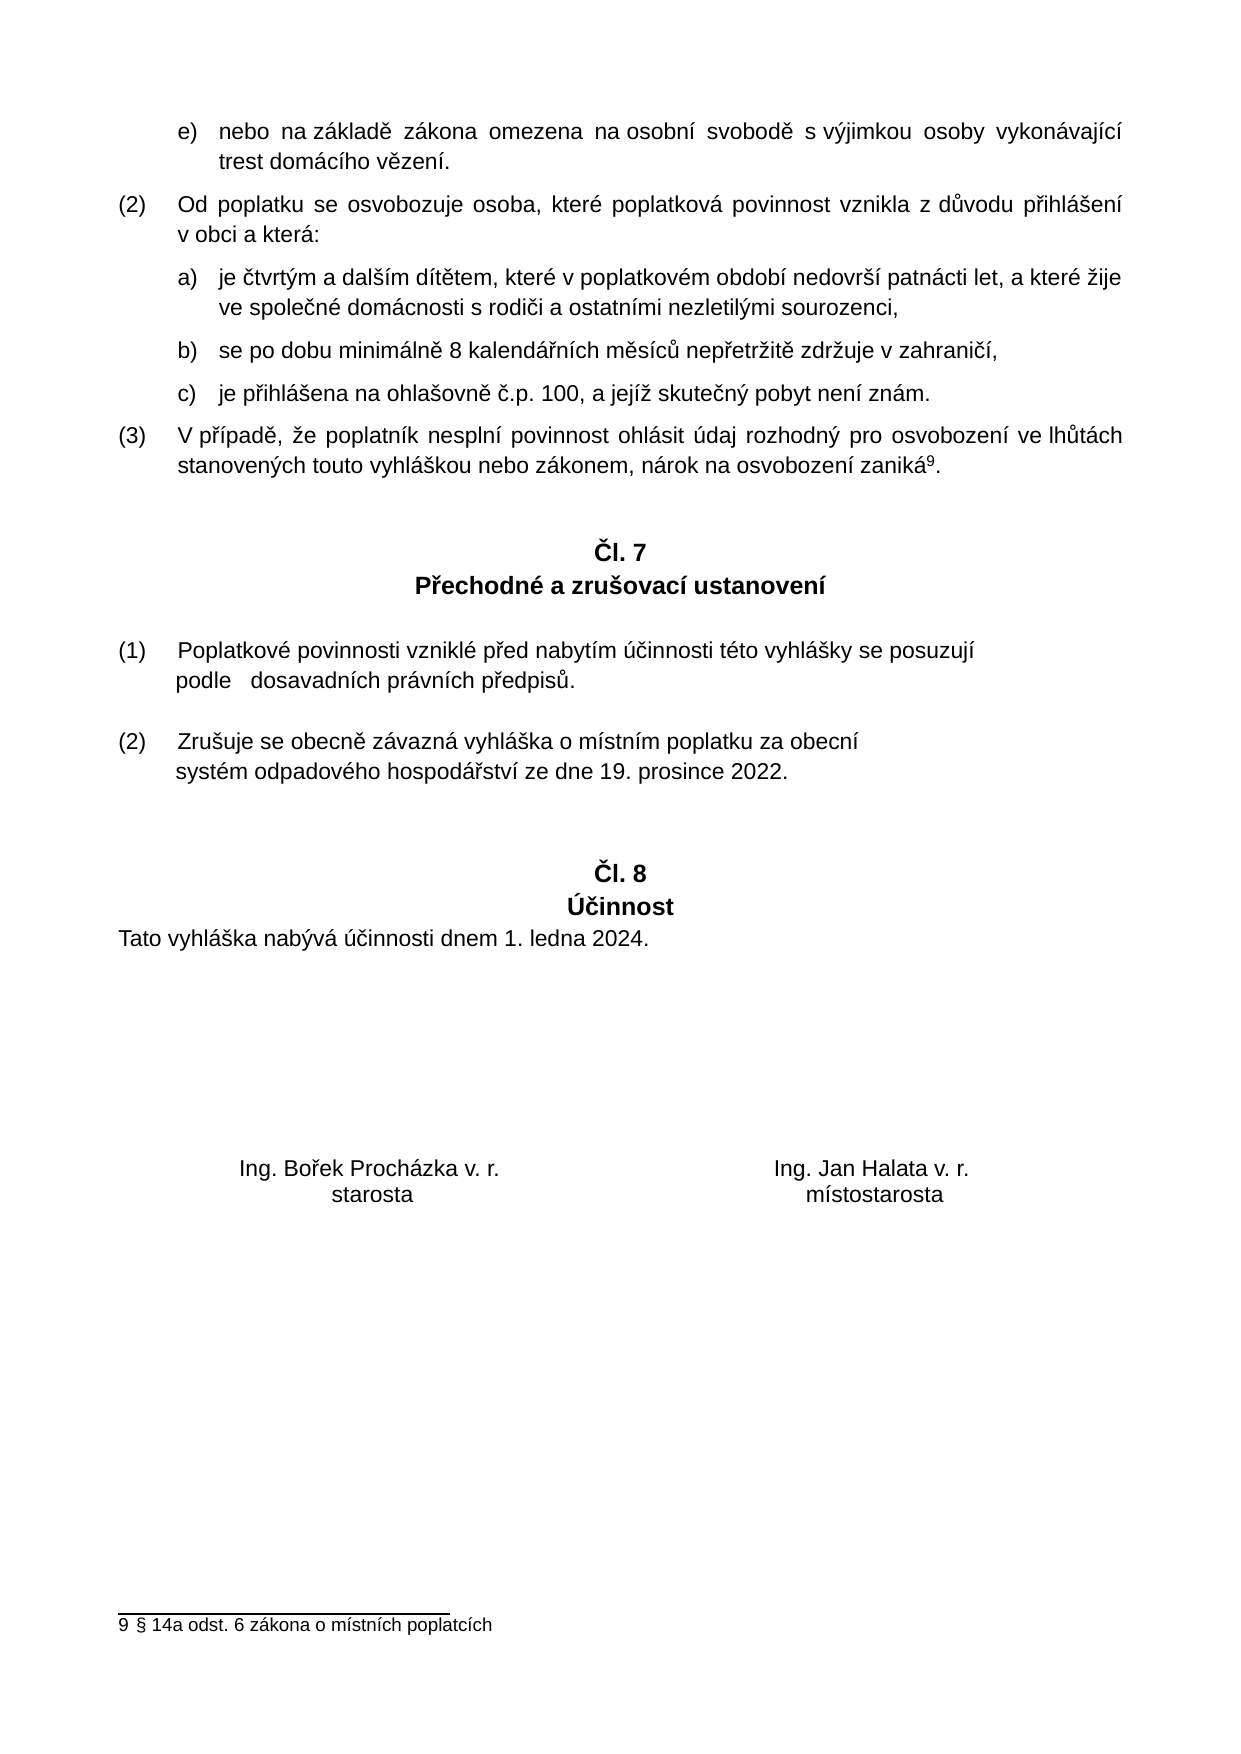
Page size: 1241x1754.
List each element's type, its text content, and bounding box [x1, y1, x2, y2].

text systém odpadového hospodářství ze dne 19. prosince 2022. [118, 758, 1122, 784]
table_header Ing. Bořek Procházka v. r. starosta [118, 1095, 620, 1213]
text (1) Poplatkové povinnosti vzniklé před nabytím účinnosti této vyhlášky se posuzují [118, 637, 1122, 663]
list § 14a odst. 6 zákona o místních poplatcích [118, 1614, 1122, 1635]
text Přechodné a zrušovací ustanovení [118, 571, 1122, 600]
subtitle Čl. 8 Účinnost [118, 858, 1122, 920]
text Čl. 7 [118, 538, 1122, 567]
list je čtvrtým a dalším dítětem, které v poplatkovém období nedovrší patnácti let, a které žije ve společné domácnosti s rodiči a ostatními nezletilými sourozenci, [177, 264, 1122, 321]
list se po dobu minimálně 8 kalendářních měsíců nepřetržitě zdržuje v zahraničí, [177, 337, 1122, 363]
list je přihlášena na ohlašovně č.p. 100, a jejíž skutečný pobyt není znám. [177, 379, 1122, 406]
table_header Ing. Jan Halata v. r. místostarosta [620, 1095, 1122, 1213]
list Od poplatku se osvobozuje osoba, které poplatková povinnost vznikla z důvodu přihlášení v obci a která: [118, 191, 1122, 248]
table_cell [620, 1214, 1122, 1332]
text podle dosavadních právních předpisů. [118, 667, 1122, 693]
table_cell [118, 1214, 620, 1332]
list V případě, že poplatník nesplní povinnost ohlásit údaj rozhodný pro osvobození ve lhůtách stanovených touto vyhláškou nebo zákonem, nárok na osvobození zaniká. [118, 422, 1122, 479]
text Tato vyhláška nabývá účinnosti dnem 1. ledna 2024. [118, 924, 1122, 951]
text (2) Zrušuje se obecně závazná vyhláška o místním poplatku za obecní [118, 728, 1122, 754]
list nebo na základě zákona omezena na osobní svobodě s výjimkou osoby vykonávající trest domácího vězení. [177, 118, 1122, 175]
